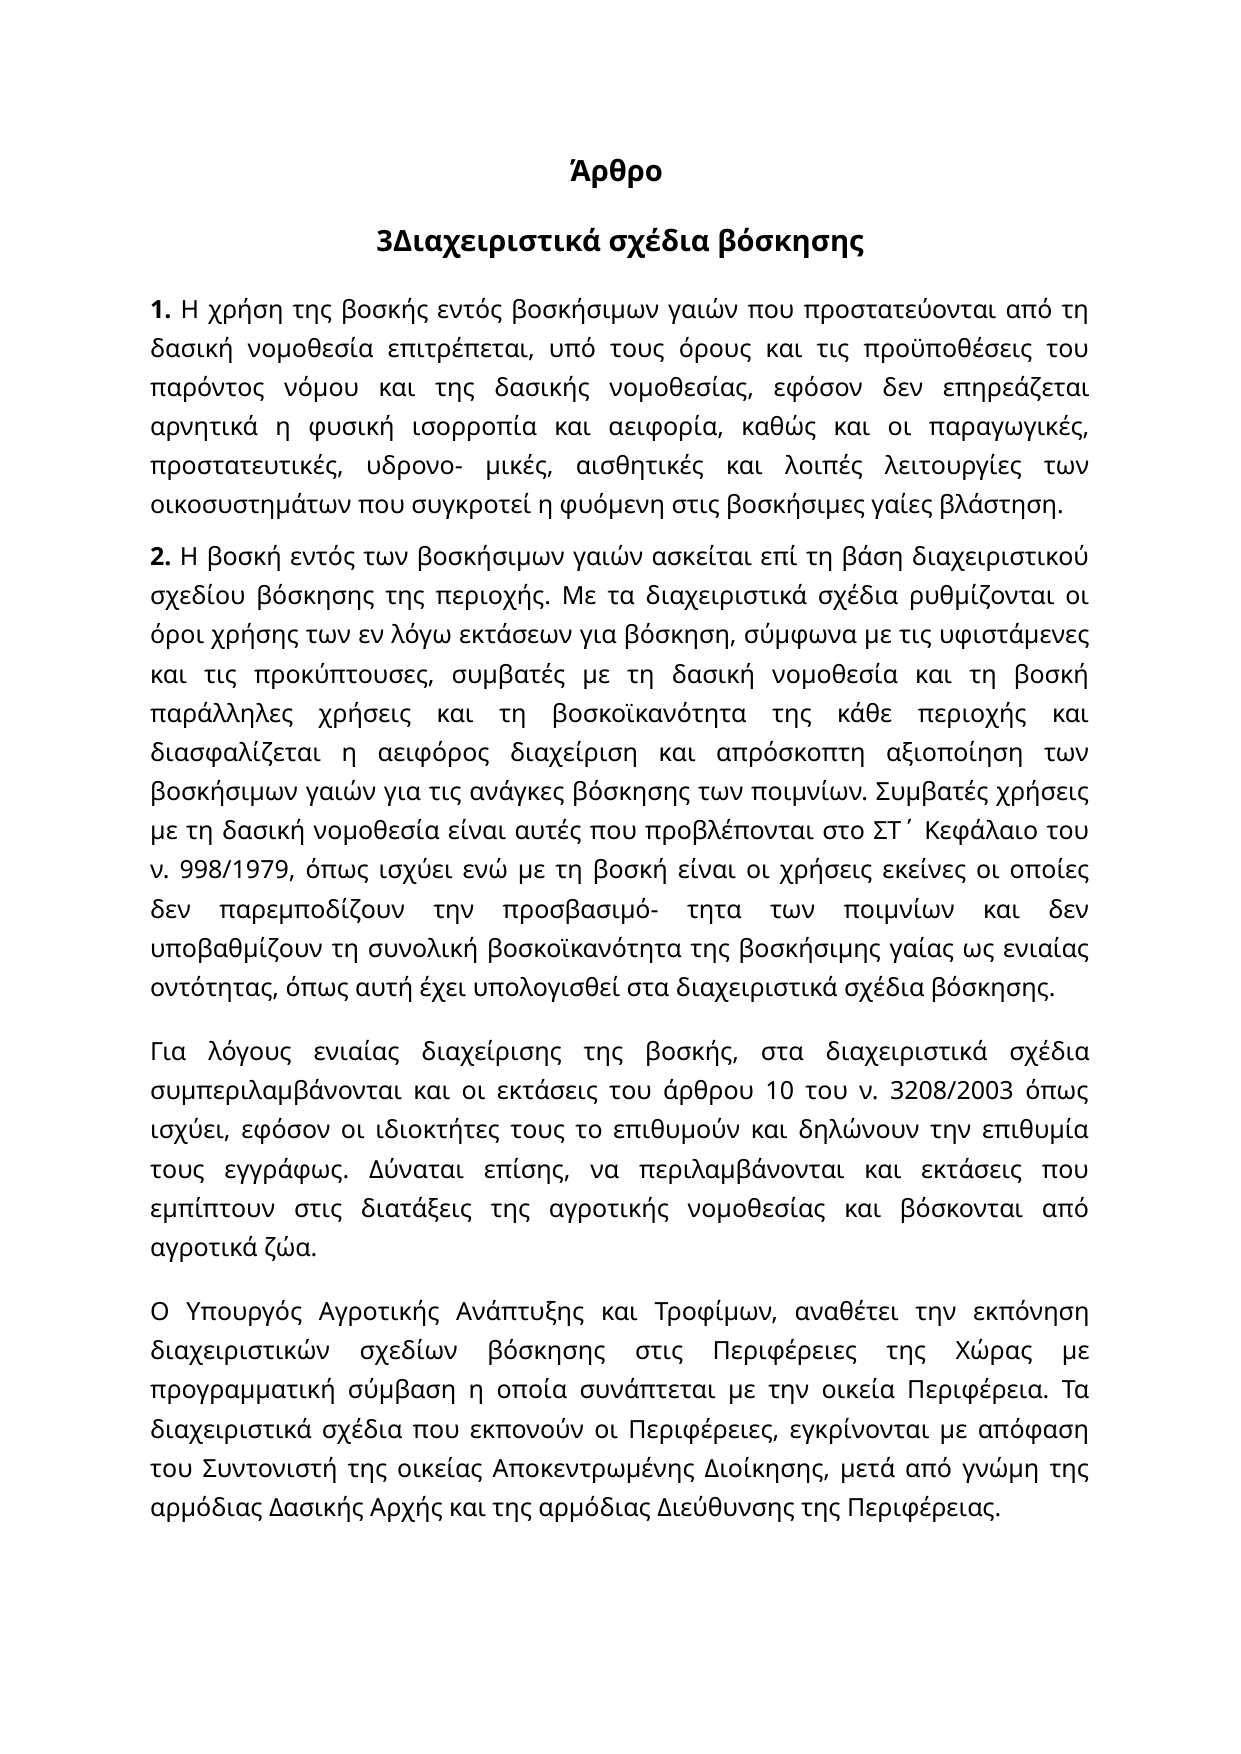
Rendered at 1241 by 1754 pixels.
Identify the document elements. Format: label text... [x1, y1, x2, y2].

text Για λόγους ενιαίας διαχείρισης της βοσκής, στα διαχειριστικά σχέδια συμπεριλαμβάνονται και οι εκτάσεις του άρθρου 10 του ν. 3208/2003 όπως ισχύει, εφόσον οι ιδιοκτήτες τους το επιθυμούν και δηλώνουν την επιθυμία τους εγγράφως. Δύναται επίσης, να περιλαμβάνονται και εκτάσεις που εμπίπτουν στις διατάξεις της αγροτικής νομοθεσίας και βόσκονται από αγροτικά ζώα. [150, 1034, 1090, 1264]
subtitle 3Διαχειριστικά σχέδια βόσκησης [150, 221, 1090, 260]
text Ο Υπουργός Αγροτικής Ανάπτυξης και Τροφίμων, αναθέτει την εκπόνηση διαχειριστικών σχεδίων βόσκησης στις Περιφέρειες της Χώρας με προγραμματική σύμβαση η οποία συνάπτεται με την οικεία Περιφέρεια. Τα διαχειριστικά σχέδια που εκπονούν οι Περιφέρειες, εγκρίνονται με απόφαση του Συντονιστή της οικείας Αποκεντρωμένης Διοίκησης, μετά από γνώμη της αρμόδιας Δασικής Αρχής και της αρμόδιας Διεύθυνσης της Περιφέρειας. [150, 1294, 1090, 1524]
text 1. Η χρήση της βοσκής εντός βοσκήσιμων γαιών που προστατεύονται από τη δασική νομοθεσία επιτρέπεται, υπό τους όρους και τις προϋποθέσεις του παρόντος νόμου και της δασικής νομοθεσίας, εφόσον δεν επηρεάζεται αρνητικά η φυσική ισορροπία και αειφορία, καθώς και οι παραγωγικές, προστατευτικές, υδρονο- μικές, αισθητικές και λοιπές λειτουργίες των οικοσυστημάτων που συγκροτεί η φυόμενη στις βοσκήσιμες γαίες βλάστηση. [150, 291, 1090, 521]
text 2. Η βοσκή εντός των βοσκήσιμων γαιών ασκείται επί τη βάση διαχειριστικού σχεδίου βόσκησης της περιοχής. Με τα διαχειριστικά σχέδια ρυθμίζονται οι όροι χρήσης των εν λόγω εκτάσεων για βόσκηση, σύμφωνα με τις υφιστάμενες και τις προκύπτουσες, συμβατές με τη δασική νομοθεσία και τη βοσκή παράλληλες χρήσεις και τη βοσκοϊκανότητα της κάθε περιοχής και διασφαλίζεται η αειφόρος διαχείριση και απρόσκοπτη αξιοποίηση των βοσκήσιμων γαιών για τις ανάγκες βόσκησης των ποιμνίων. Συμβατές χρήσεις με τη δασική νομοθεσία είναι αυτές που προβλέπονται στο ΣΤ΄ Κεφάλαιο του ν. 998/1979, όπως ισχύει ενώ με τη βοσκή είναι οι χρήσεις εκείνες οι οποίες δεν παρεμποδίζουν την προσβασιμό- τητα των ποιμνίων και δεν υποβαθμίζουν τη συνολική βοσκοϊκανότητα της βοσκήσιμης γαίας ως ενιαίας οντότητας, όπως αυτή έχει υπολογισθεί στα διαχειριστικά σχέδια βόσκησης. [150, 539, 1090, 1004]
subtitle Άρθρο [150, 150, 1090, 190]
